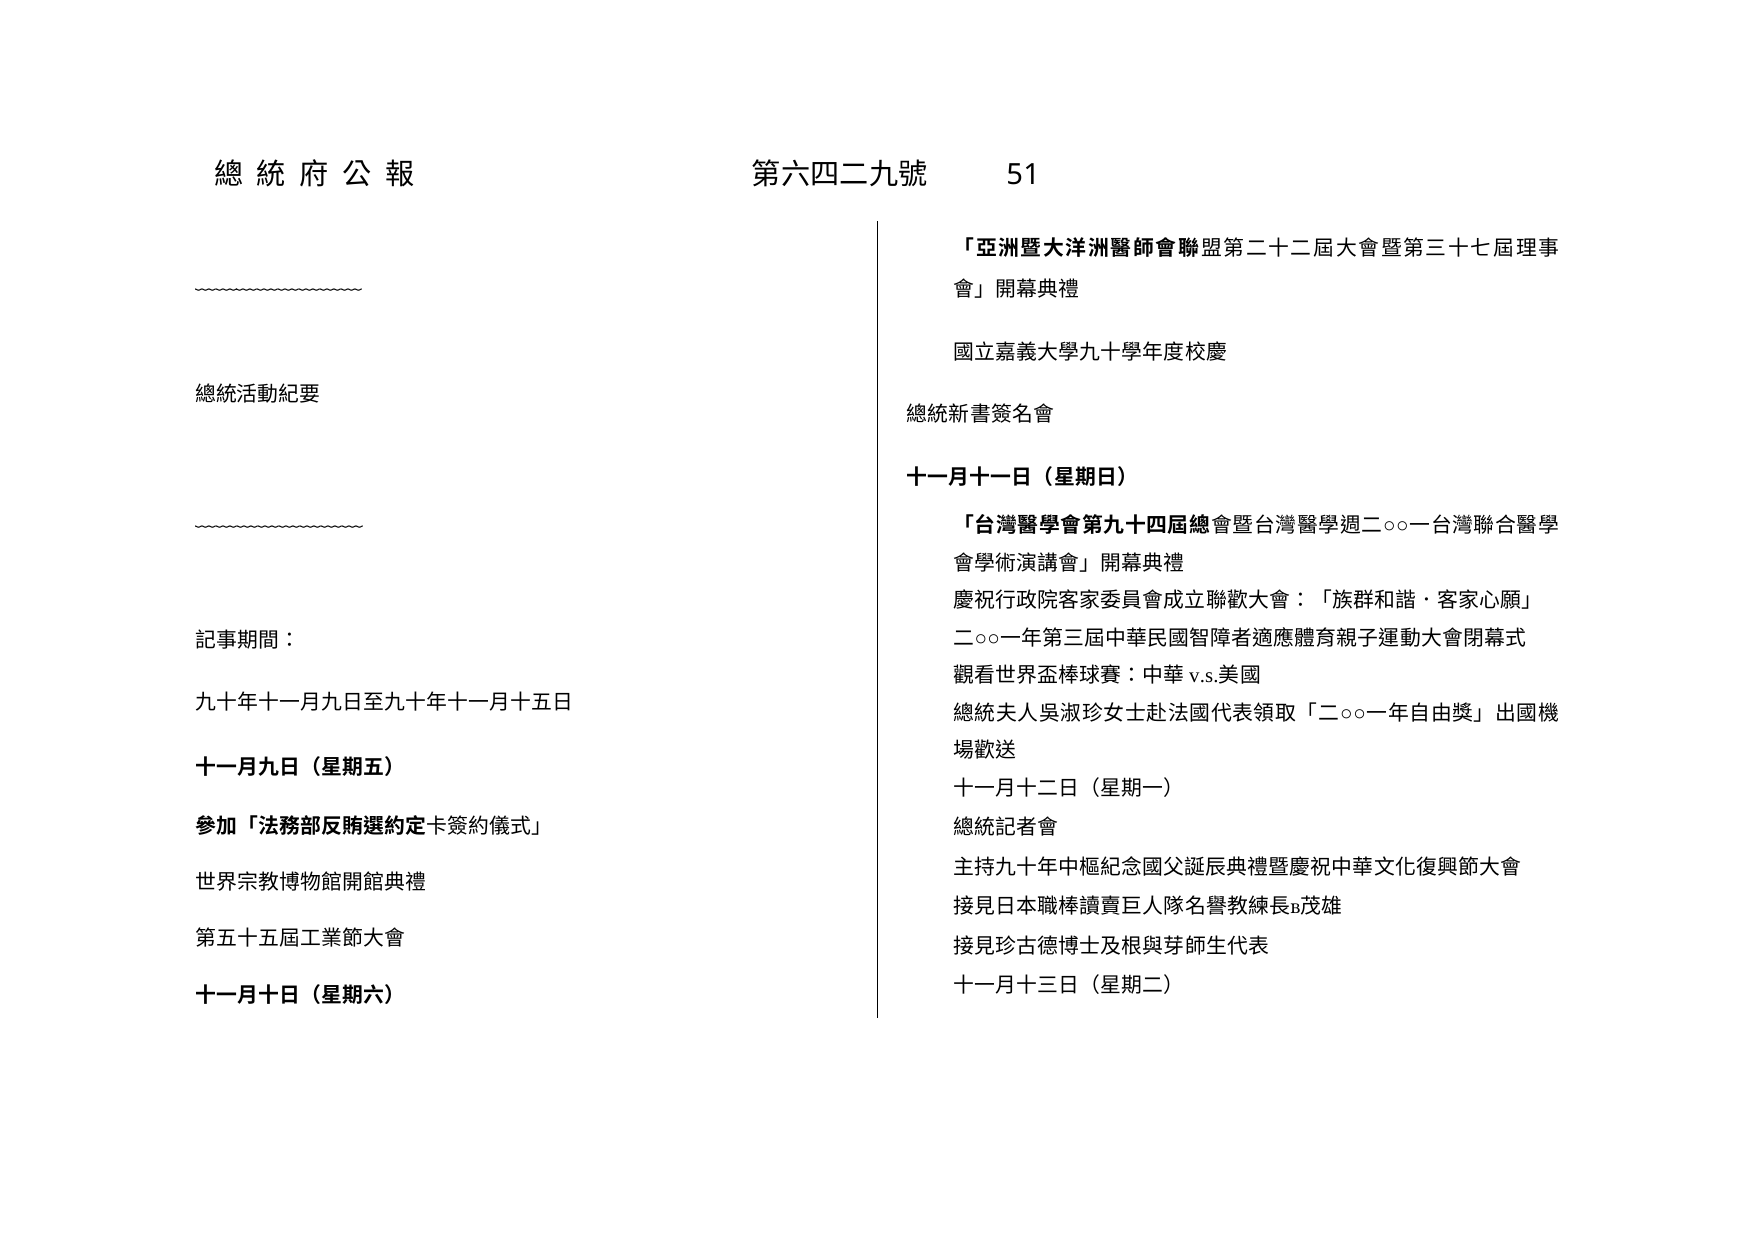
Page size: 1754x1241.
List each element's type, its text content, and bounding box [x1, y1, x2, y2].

text ﹏﹏﹏﹏﹏﹏﹏﹏ [195, 259, 847, 297]
text 主持九十年中樞紀念國父誕辰典禮暨慶祝中華文化復興節大會 [953, 842, 1559, 882]
text 接見珍古德博士及根與芽師生代表 [953, 922, 1559, 961]
text 「亞洲暨大洋洲醫師會聯盟第二十二屆大會暨第三十七屆理事會」開幕典禮 [953, 222, 1559, 305]
text 十一月十日（星期六） [195, 974, 847, 1009]
text 九十年十一月九日至九十年十一月十五日 [195, 678, 847, 717]
text 二○○一年第三屆中華民國智障者適應體育親子運動大會閉幕式 [953, 615, 1559, 653]
text 十一月十三日（星期二） [953, 961, 1559, 1001]
text 十一月九日（星期五） [195, 742, 847, 782]
text 接見日本職棒讀賣巨人隊名譽教練長茂雄 [953, 882, 1559, 922]
text 觀看世界盃棒球賽：中華v.s.美國 [953, 653, 1559, 690]
text 十一月十一日（星期日） [907, 451, 1559, 492]
text 第五十五屆工業節大會 [195, 917, 847, 953]
text 總統活動紀要 [195, 372, 847, 409]
text 參加「法務部反賄選約定卡簽約儀式」 [195, 805, 847, 840]
text ﹏﹏﹏﹏﹏﹏﹏﹏ [195, 494, 847, 534]
text 慶祝行政院客家委員會成立聯歡大會：「族群和諧．客家心願」 [953, 578, 1559, 615]
text 總統夫人吳淑珍女士赴法國代表領取「二○○一年自由獎」出國機場歡送 [953, 690, 1559, 765]
text 國立嘉義大學九十學年度校慶 [953, 326, 1559, 367]
text 總統新書簽名會 [907, 388, 1559, 430]
text 總統記者會 [953, 803, 1559, 842]
text 記事期間： [195, 615, 847, 655]
text 十一月十二日（星期一） [953, 765, 1559, 803]
text 「台灣醫學會第九十四屆總會暨台灣醫學週二○○一台灣聯合醫學會學術演講會」開幕典禮 [953, 503, 1559, 578]
text 世界宗教博物館開館典禮 [195, 861, 847, 897]
